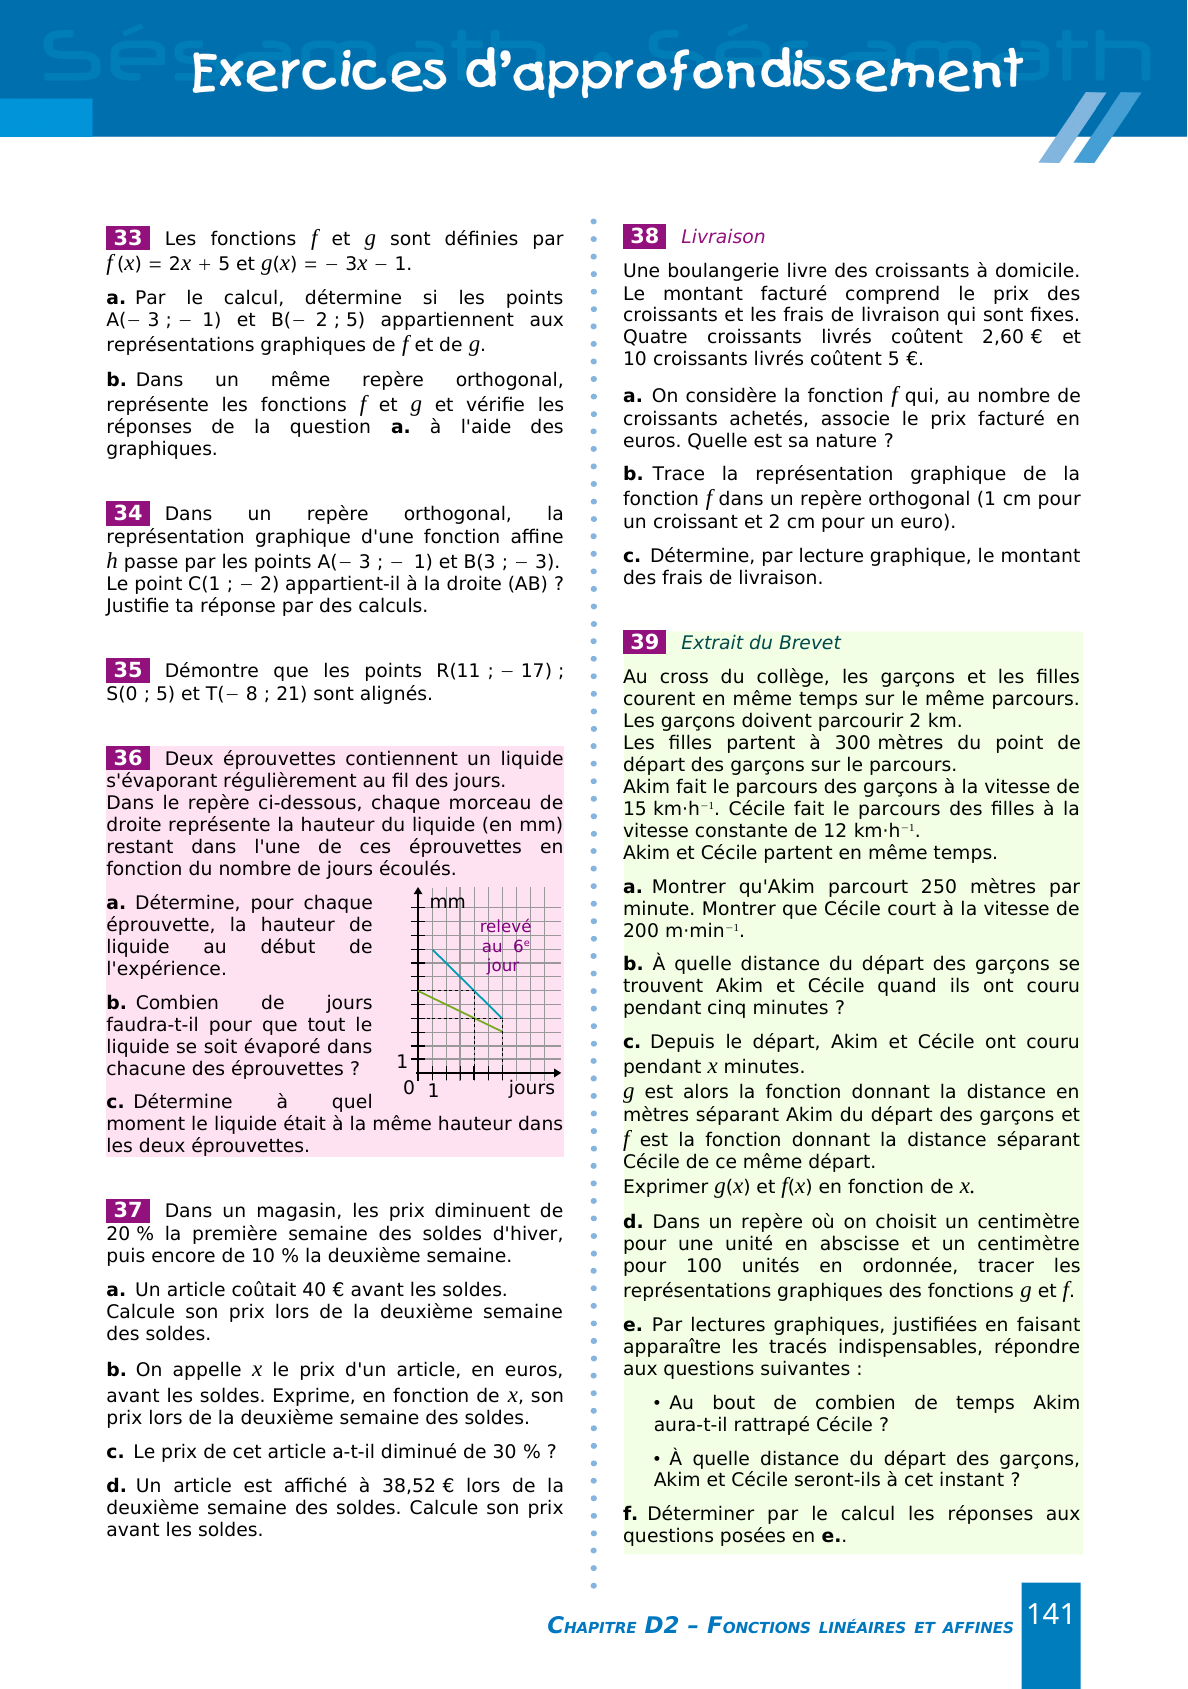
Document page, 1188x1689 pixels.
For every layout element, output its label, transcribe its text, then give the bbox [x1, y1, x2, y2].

list Démontre que les points R(11 ; − 17) ; S(0 ; 5) et T(− 8 ; 21) sont alignés. [106, 658, 564, 704]
list Détermine, pour chaque éprouvette, la hauteur de liquide au début de l'expérience. [545, 892, 564, 980]
list Détermine, par lecture graphique, le montant des frais de livraison. [623, 544, 1081, 588]
list Détermine, pour chaque éprouvette, la hauteur de liquide au début de l'expérience. [106, 892, 417, 980]
list Trace la représentation graphique de la fonction f dans un repère orthogonal (1 cm pour un croissant et 2 cm pour un euro). [623, 463, 1081, 533]
list Dans un même repère orthogonal, représente les fonctions f et g et vérifie les réponses de la question a. à l'aide des graphiques. [106, 368, 564, 460]
list On appelle x le prix d'un article, en euros, avant les soldes. Exprime, en fonction de x, son prix lors de la deuxième semaine des soldes. [106, 1356, 564, 1429]
list Le prix de cet article a-t-il diminué de 30 % ? [106, 1441, 564, 1463]
list Deux éprouvettes contiennent un liquide s'évaporant régulièrement au fil des jours. Dans le repère ci-dessous, chaque morceau de droite représente la hauteur du liquide (en mm) restant dans l'une de ces éprouvettes en fonction du nombre de jours écoulés. [106, 746, 564, 880]
list Détermine à quel moment le liquide était à la même hauteur dans les deux éprouvettes. [106, 1091, 564, 1157]
list Par le calcul, détermine si les points A(− 3 ; − 1) et B(− 2 ; 5) appartiennent aux représentations graphiques de f et de g. [106, 287, 564, 357]
picture [0, 0, 1187, 163]
list Un article est affiché à 38,52 € lors de la deuxième semaine des soldes. Calcule son prix avant les soldes. [106, 1475, 564, 1541]
list Combien de jours faudra-t-il pour que tout le liquide se soit évaporé dans chacune des éprouvettes ? [106, 992, 417, 1079]
list Dans un magasin, les prix diminuent de 20 % la première semaine des soldes d'hiver, puis encore de 10 % la deuxième semaine. [106, 1198, 564, 1267]
list Une boulangerie livre des croissants à domicile. Le montant facturé comprend le prix des croissants et les frais de livraison qui sont fixes. Quatre croissants livrés coûtent 2,60 € et 10 croissants livrés coûtent 5 €. [623, 260, 1081, 370]
list On considère la fonction f qui, au nombre de croissants achetés, associe le prix facturé en euros. Quelle est sa nature ? [623, 382, 1081, 452]
list Un article coûtait 40 € avant les soldes. Calcule son prix lors de la deuxième semaine des soldes. [106, 1278, 564, 1344]
list Livraison [666, 224, 1081, 249]
list Les fonctions f et g sont définies par f(x) = 2x  5 et g(x) = − 3x − 1. [106, 224, 564, 275]
list Dans un repère orthogonal, la représentation graphique d'une fonction affine h passe par les points A(− 3 ; − 1) et B(3 ; − 3). Le point C(1 ; − 2) appartient-il à la droite (AB) ? Justifie ta réponse par des calculs. [106, 501, 564, 617]
